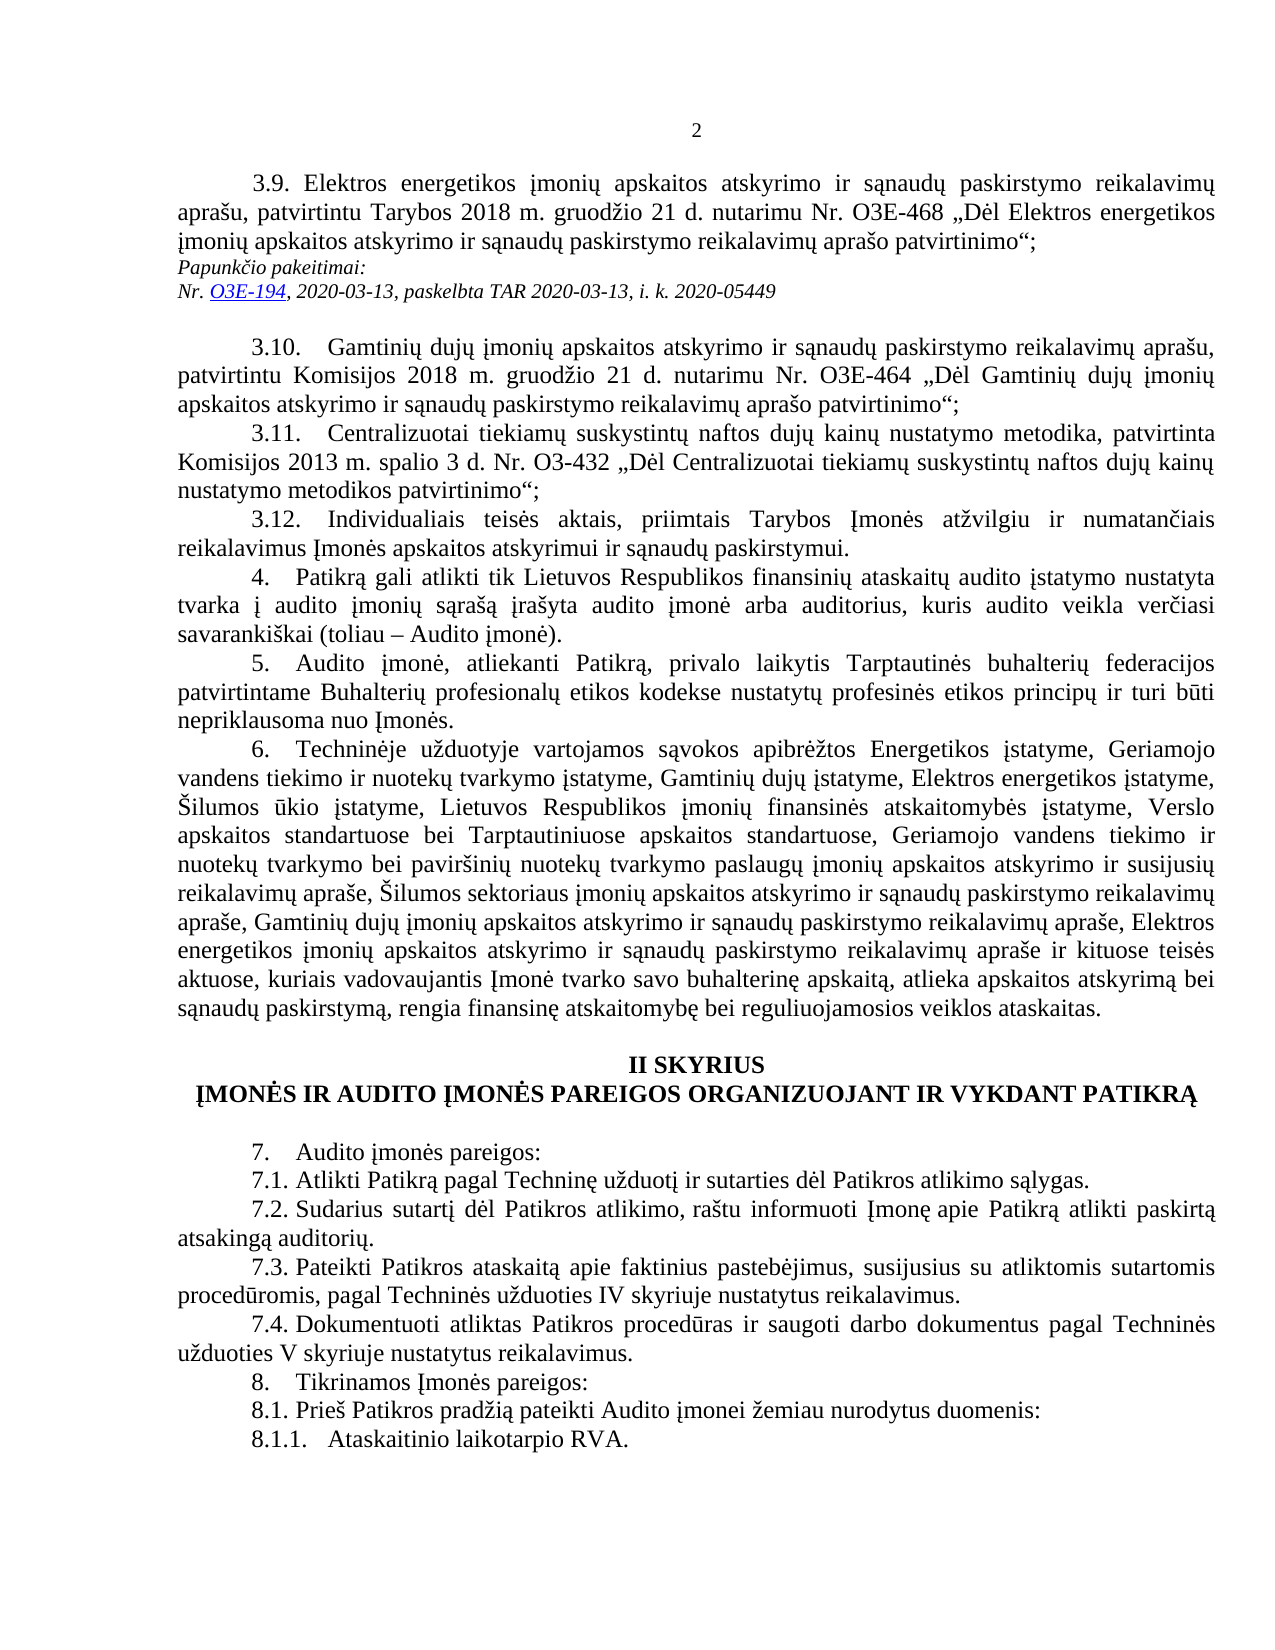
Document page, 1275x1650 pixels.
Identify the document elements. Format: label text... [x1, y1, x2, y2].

text 3.10. Gamtinių dujų įmonių apskaitos atskyrimo ir sąnaudų paskirstymo reikalavimų aprašu, patvirtintu Komisijos 2018 m. gruodžio 21 d. nutarimu Nr. O3E-464 „Dėl Gamtinių dujų įmonių apskaitos atskyrimo ir sąnaudų paskirstymo reikalavimų aprašo patvirtinimo“; [177, 332, 1216, 418]
text 8. Tikrinamos Įmonės pareigos: [177, 1367, 1216, 1395]
text ĮMONĖS IR AUDITO ĮMONĖS PAREIGOS ORGANIZUOJANT IR VYKDANT PATIKRĄ [177, 1079, 1216, 1108]
text 7.3. Pateikti Patikros ataskaitą apie faktinius pastebėjimus, susijusius su atliktomis sutartomis procedūromis, pagal Techninės užduoties IV skyriuje nustatytus reikalavimus. [177, 1252, 1216, 1309]
text 5. Audito įmonė, atliekanti Patikrą, privalo laikytis Tarptautinės buhalterių federacijos patvirtintame Buhalterių profesionalų etikos kodekse nustatytų profesinės etikos principų ir turi būti nepriklausoma nuo Įmonės. [177, 648, 1216, 734]
text II SKYRIUS [177, 1050, 1216, 1079]
text 8.1.1. Ataskaitinio laikotarpio RVA. [177, 1424, 1216, 1453]
text 3.12. Individualiais teisės aktais, priimtais Tarybos Įmonės atžvilgiu ir numatančiais reikalavimus Įmonės apskaitos atskyrimui ir sąnaudų paskirstymui. [177, 504, 1216, 562]
text 7.4. Dokumentuoti atliktas Patikros procedūras ir saugoti darbo dokumentus pagal Techninės užduoties V skyriuje nustatytus reikalavimus. [177, 1309, 1216, 1367]
text Nr. O3E-194, 2020-03-13, paskelbta TAR 2020-03-13, i. k. 2020-05449 [177, 279, 1216, 303]
text 7.1. Atlikti Patikrą pagal Techninę užduotį ir sutarties dėl Patikros atlikimo sąlygas. [177, 1165, 1216, 1194]
text 7.2. Sudarius sutartį dėl Patikros atlikimo, raštu informuoti Įmonę apie Patikrą atlikti paskirtą atsakingą auditorių. [177, 1194, 1216, 1252]
text 8.1. Prieš Patikros pradžią pateikti Audito įmonei žemiau nurodytus duomenis: [177, 1395, 1216, 1424]
text 3.11. Centralizuotai tiekiamų suskystintų naftos dujų kainų nustatymo metodika, patvirtinta Komisijos 2013 m. spalio 3 d. Nr. O3-432 „Dėl Centralizuotai tiekiamų suskystintų naftos dujų kainų nustatymo metodikos patvirtinimo“; [177, 418, 1216, 504]
text 3.9. Elektros energetikos įmonių apskaitos atskyrimo ir sąnaudų paskirstymo reikalavimų aprašu, patvirtintu Tarybos 2018 m. gruodžio 21 d. nutarimu Nr. O3E-468 „Dėl Elektros energetikos įmonių apskaitos atskyrimo ir sąnaudų paskirstymo reikalavimų aprašo patvirtinimo“; [177, 168, 1216, 255]
text Papunkčio pakeitimai: [177, 255, 1216, 279]
text 4. Patikrą gali atlikti tik Lietuvos Respublikos finansinių ataskaitų audito įstatymo nustatyta tvarka į audito įmonių sąrašą įrašyta audito įmonė arba auditorius, kuris audito veikla verčiasi savarankiškai (toliau – Audito įmonė). [177, 562, 1216, 648]
text 7. Audito įmonės pareigos: [177, 1137, 1216, 1165]
text 6. Techninėje užduotyje vartojamos sąvokos apibrėžtos Energetikos įstatyme, Geriamojo vandens tiekimo ir nuotekų tvarkymo įstatyme, Gamtinių dujų įstatyme, Elektros energetikos įstatyme, Šilumos ūkio įstatyme, Lietuvos Respublikos įmonių finansinės atskaitomybės įstatyme, Verslo apskaitos standartuose bei Tarptautiniuose apskaitos standartuose, Geriamojo vandens tiekimo ir nuotekų tvarkymo bei paviršinių nuotekų tvarkymo paslaugų įmonių apskaitos atskyrimo ir susijusių reikalavimų apraše, Šilumos sektoriaus įmonių apskaitos atskyrimo ir sąnaudų paskirstymo reikalavimų apraše, Gamtinių dujų įmonių apskaitos atskyrimo ir sąnaudų paskirstymo reikalavimų apraše, Elektros energetikos įmonių apskaitos atskyrimo ir sąnaudų paskirstymo reikalavimų apraše ir kituose teisės aktuose, kuriais vadovaujantis Įmonė tvarko savo buhalterinę apskaitą, atlieka apskaitos atskyrimą bei sąnaudų paskirstymą, rengia finansinę atskaitomybę bei reguliuojamosios veiklos ataskaitas. [177, 734, 1216, 1022]
